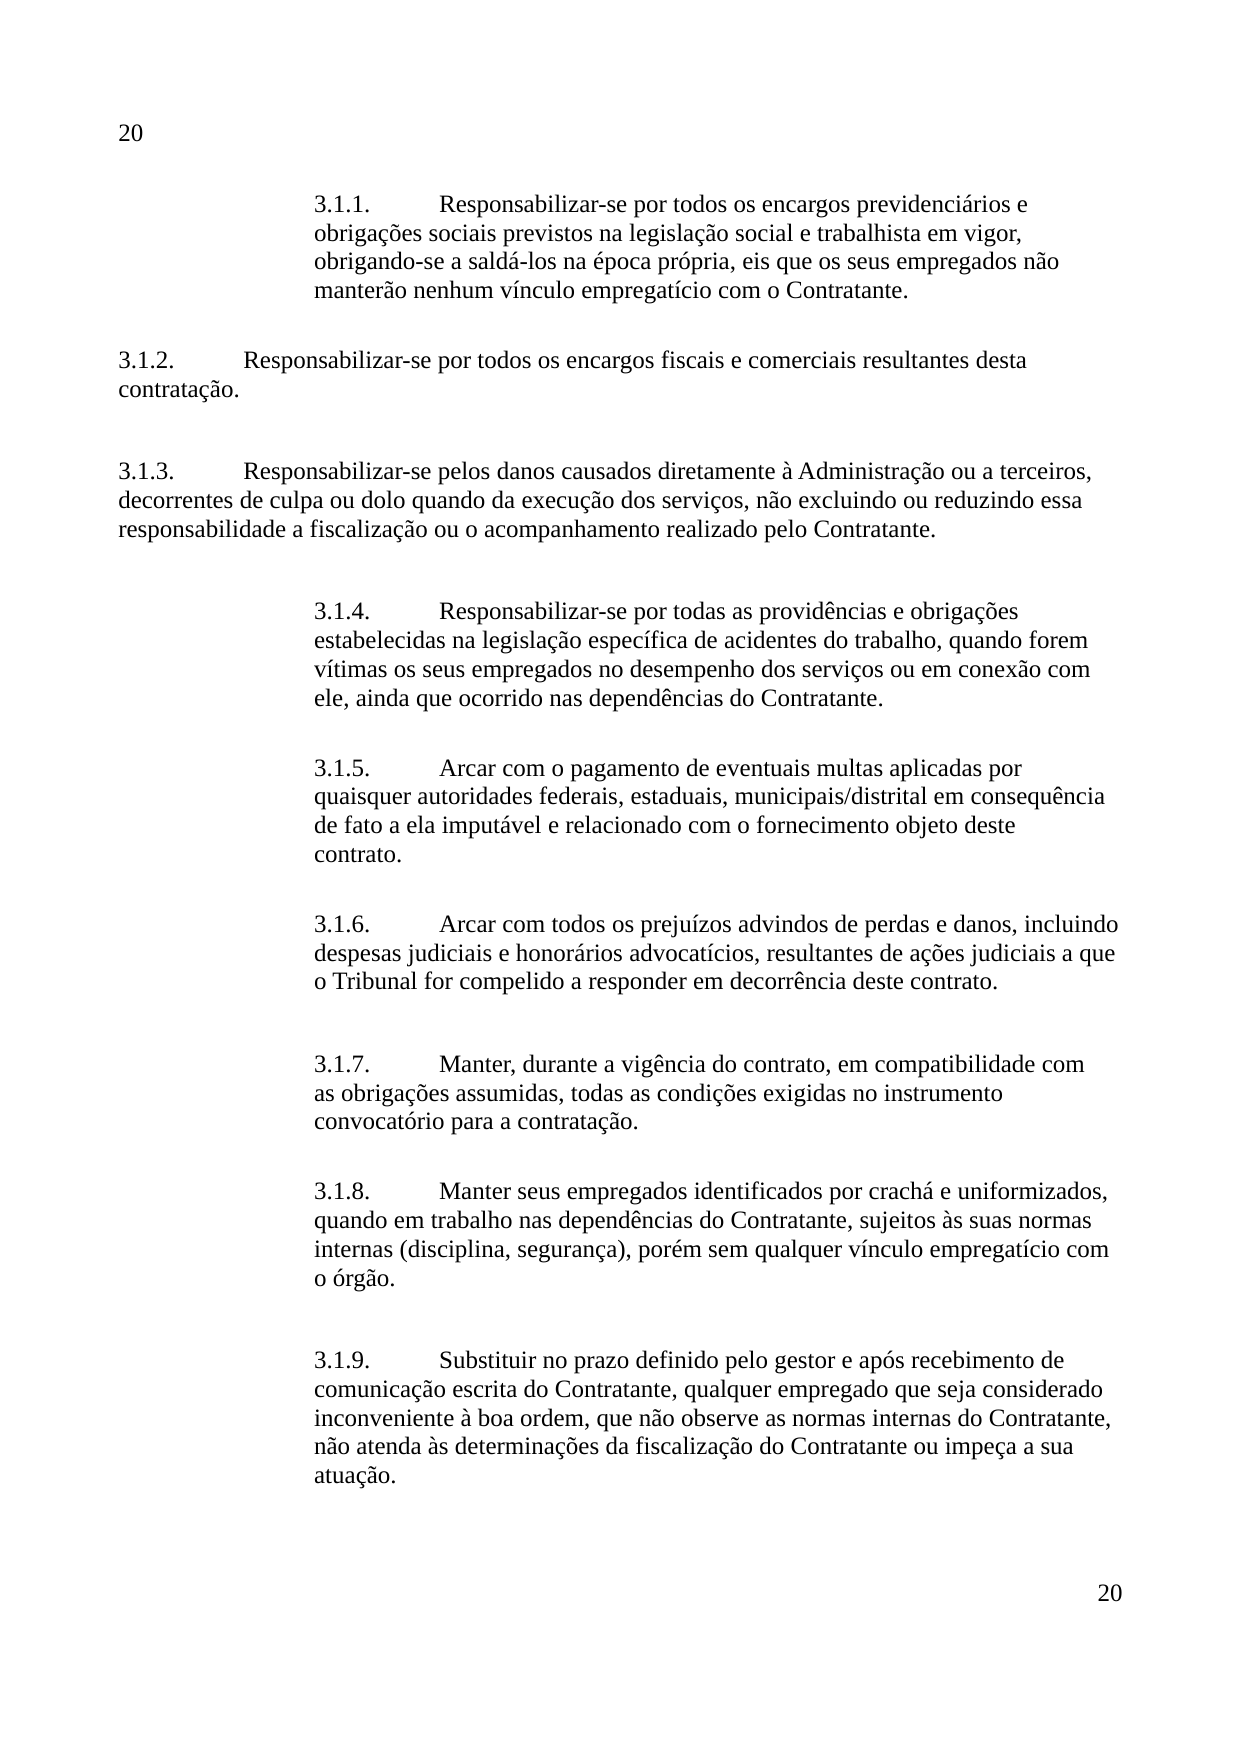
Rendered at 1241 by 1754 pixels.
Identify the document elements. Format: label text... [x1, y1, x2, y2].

text 3.1.4. Responsabilizar-se por todas as providências e obrigações estabelecidas na legislação específica de acidentes do trabalho, quando forem vítimas os seus empregados no desempenho dos serviços ou em conexão com ele, ainda que ocorrido nas dependências do Contratante. [314, 596, 1109, 711]
text 3.1.7. Manter, durante a vigência do contrato, em compatibilidade com as obrigações assumidas, todas as condições exigidas no instrumento convocatório para a contratação. [314, 1049, 1109, 1135]
text 3.1.3. Responsabilizar-se pelos danos causados diretamente à Administração ou a terceiros, decorrentes de culpa ou dolo quando da execução dos serviços, não excluindo ou reduzindo essa responsabilidade a fiscalização ou o acompanhamento realizado pelo Contratante. [118, 456, 1122, 543]
text 3.1.5. Arcar com o pagamento de eventuais multas aplicadas por quaisquer autoridades federais, estaduais, municipais/distrital em consequência de fato a ela imputável e relacionado com o fornecimento objeto deste contrato. [314, 753, 1109, 868]
text 3.1.2. Responsabilizar-se por todos os encargos fiscais e comerciais resultantes desta contratação. [118, 345, 1122, 403]
text 3.1.9. Substituir no prazo definido pelo gestor e após recebimento de comunicação escrita do Contratante, qualquer empregado que seja considerado inconveniente à boa ordem, que não observe as normas internas do Contratante, não atenda às determinações da fiscalização do Contratante ou impeça a sua atuação. [314, 1345, 1122, 1489]
text 3.1.1. Responsabilizar-se por todos os encargos previdenciários e obrigações sociais previstos na legislação social e trabalhista em vigor, obrigando-se a saldá-los na época própria, eis que os seus empregados não manterão nenhum vínculo empregatício com o Contratante. [314, 189, 1109, 304]
text 3.1.8. Manter seus empregados identificados por crachá e uniformizados, quando em trabalho nas dependências do Contratante, sujeitos às suas normas internas (disciplina, segurança), porém sem qualquer vínculo empregatício com o órgão. [314, 1176, 1122, 1291]
text 3.1.6. Arcar com todos os prejuízos advindos de perdas e danos, incluindo despesas judiciais e honorários advocatícios, resultantes de ações judiciais a que o Tribunal for compelido a responder em decorrência deste contrato. [314, 909, 1122, 995]
